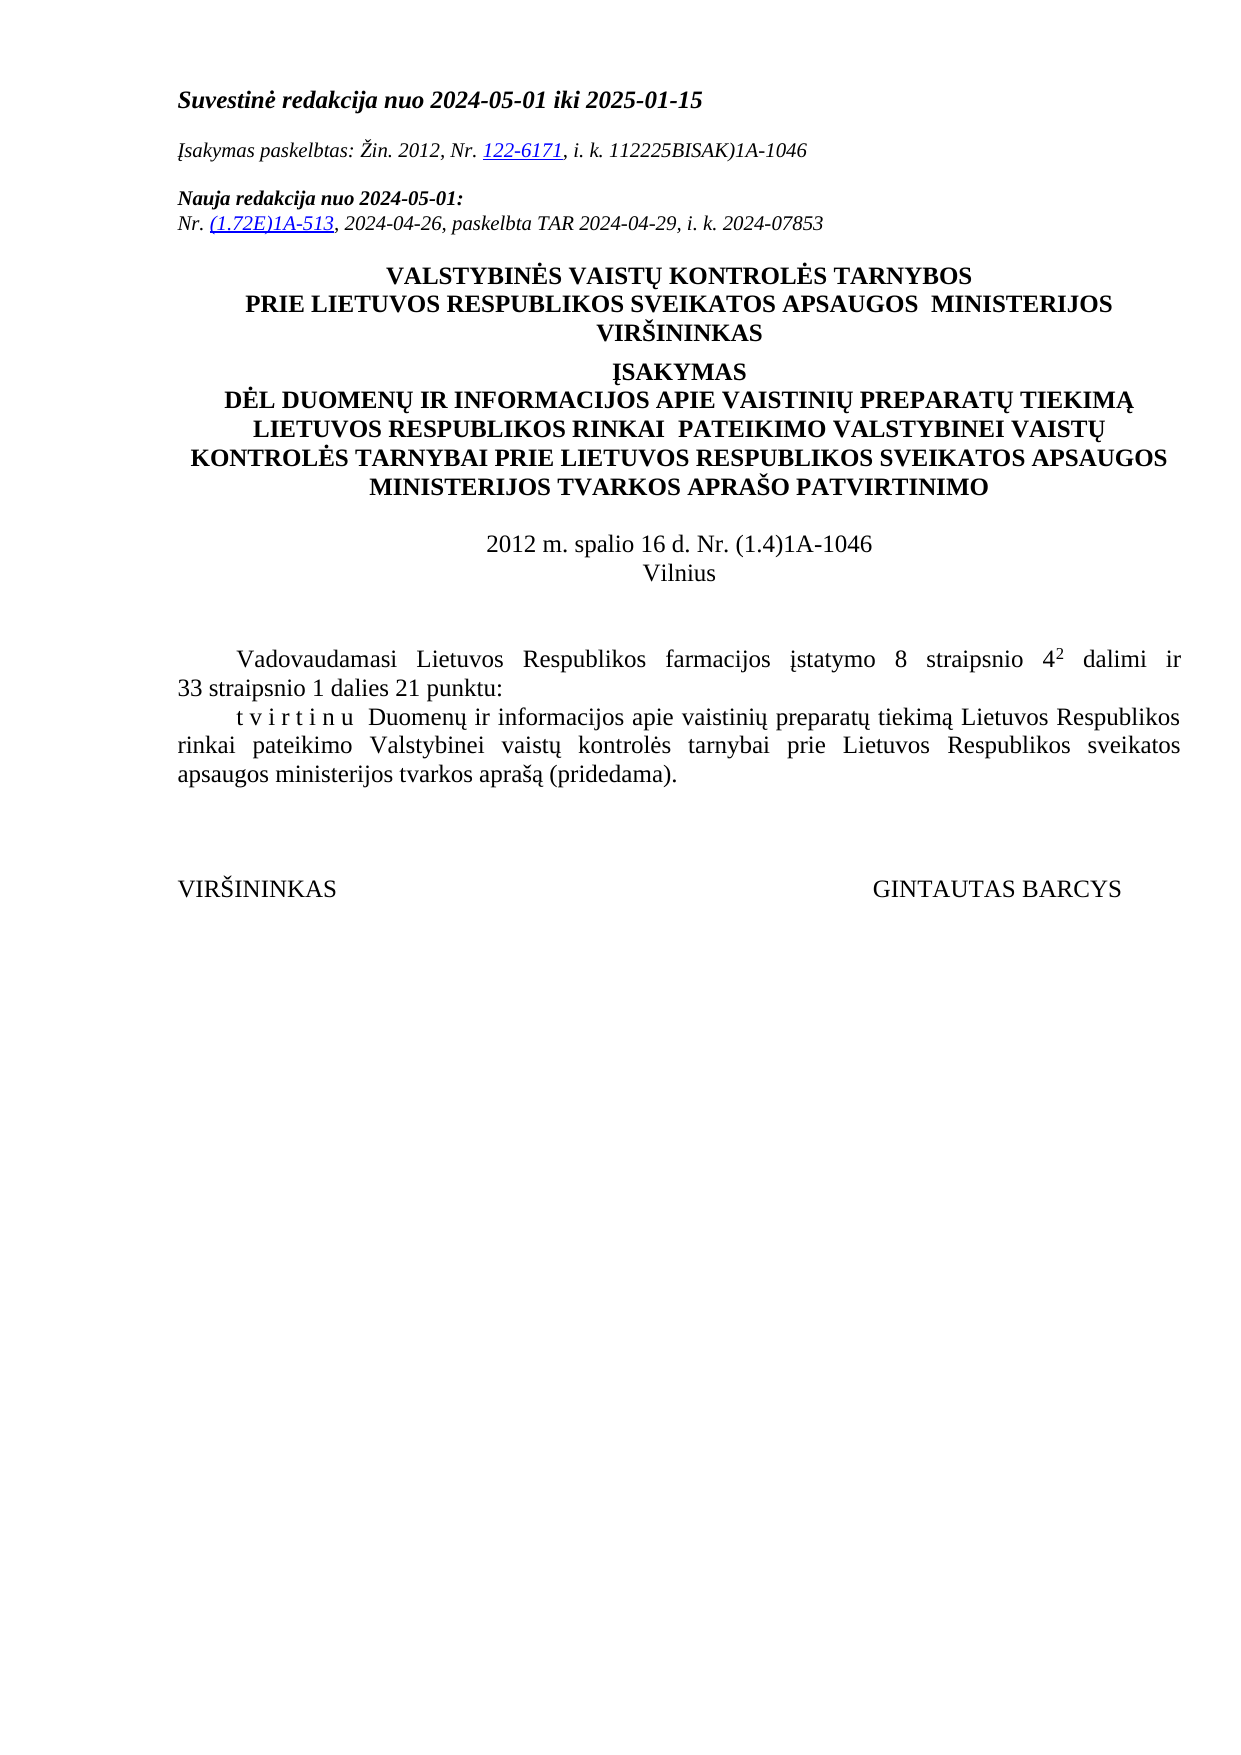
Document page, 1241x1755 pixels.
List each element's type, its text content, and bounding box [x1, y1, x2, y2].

text tvirtinu Duomenų ir informacijos apie vaistinių preparatų tiekimą Lietuvos Respublikos rinkai pateikimo Valstybinei vaistų kontrolės tarnybai prie Lietuvos Respublikos sveikatos apsaugos ministerijos tvarkos aprašą (pridedama). [177, 702, 1181, 788]
text Nauja redakcija nuo 2024-05-01: [177, 186, 1181, 210]
subtitle viršininkas [177, 318, 1181, 347]
text Įsakymas paskelbtas: Žin. 2012, Nr. 122-6171, i. k. 112225BISAK)1A-1046 [177, 138, 1181, 162]
text Prie LIETUVOS RESPUBLIKOS sveikatos apsaugos ministerijos [177, 289, 1181, 318]
subtitle Valstybinės vaistų kontrolės tarnybos [177, 261, 1181, 289]
text 2012 m. spalio 16 d. Nr. (1.4)1A-1046 [177, 529, 1181, 558]
text Vadovaudamasi Lietuvos Respublikos farmacijos įstatymo 8 straipsnio 42 dalimi ir 33 straipsnio 1 dalies 21 punktu: [177, 644, 1181, 702]
text Viršininkas Gintautas Barcys [177, 874, 1181, 903]
text Vilnius [177, 558, 1181, 587]
text DĖL duomenų ir informacijos apie vaistinių preparatų tiekimą Lietuvos Respublikos rinkai pateikimo Valstybinei vaistų kontrolės tarnybai prie Lietuvos Respublikos sveikatos apsaugos ministerijos tvarkos aprašO patvirtinimo [177, 385, 1181, 500]
text Nr. (1.72E)1A-513, 2024-04-26, paskelbta TAR 2024-04-29, i. k. 2024-07853 [177, 210, 1181, 234]
text ĮSAKYMAS [177, 357, 1181, 385]
text Suvestinė redakcija nuo 2024-05-01 iki 2025-01-15 [177, 85, 1181, 114]
